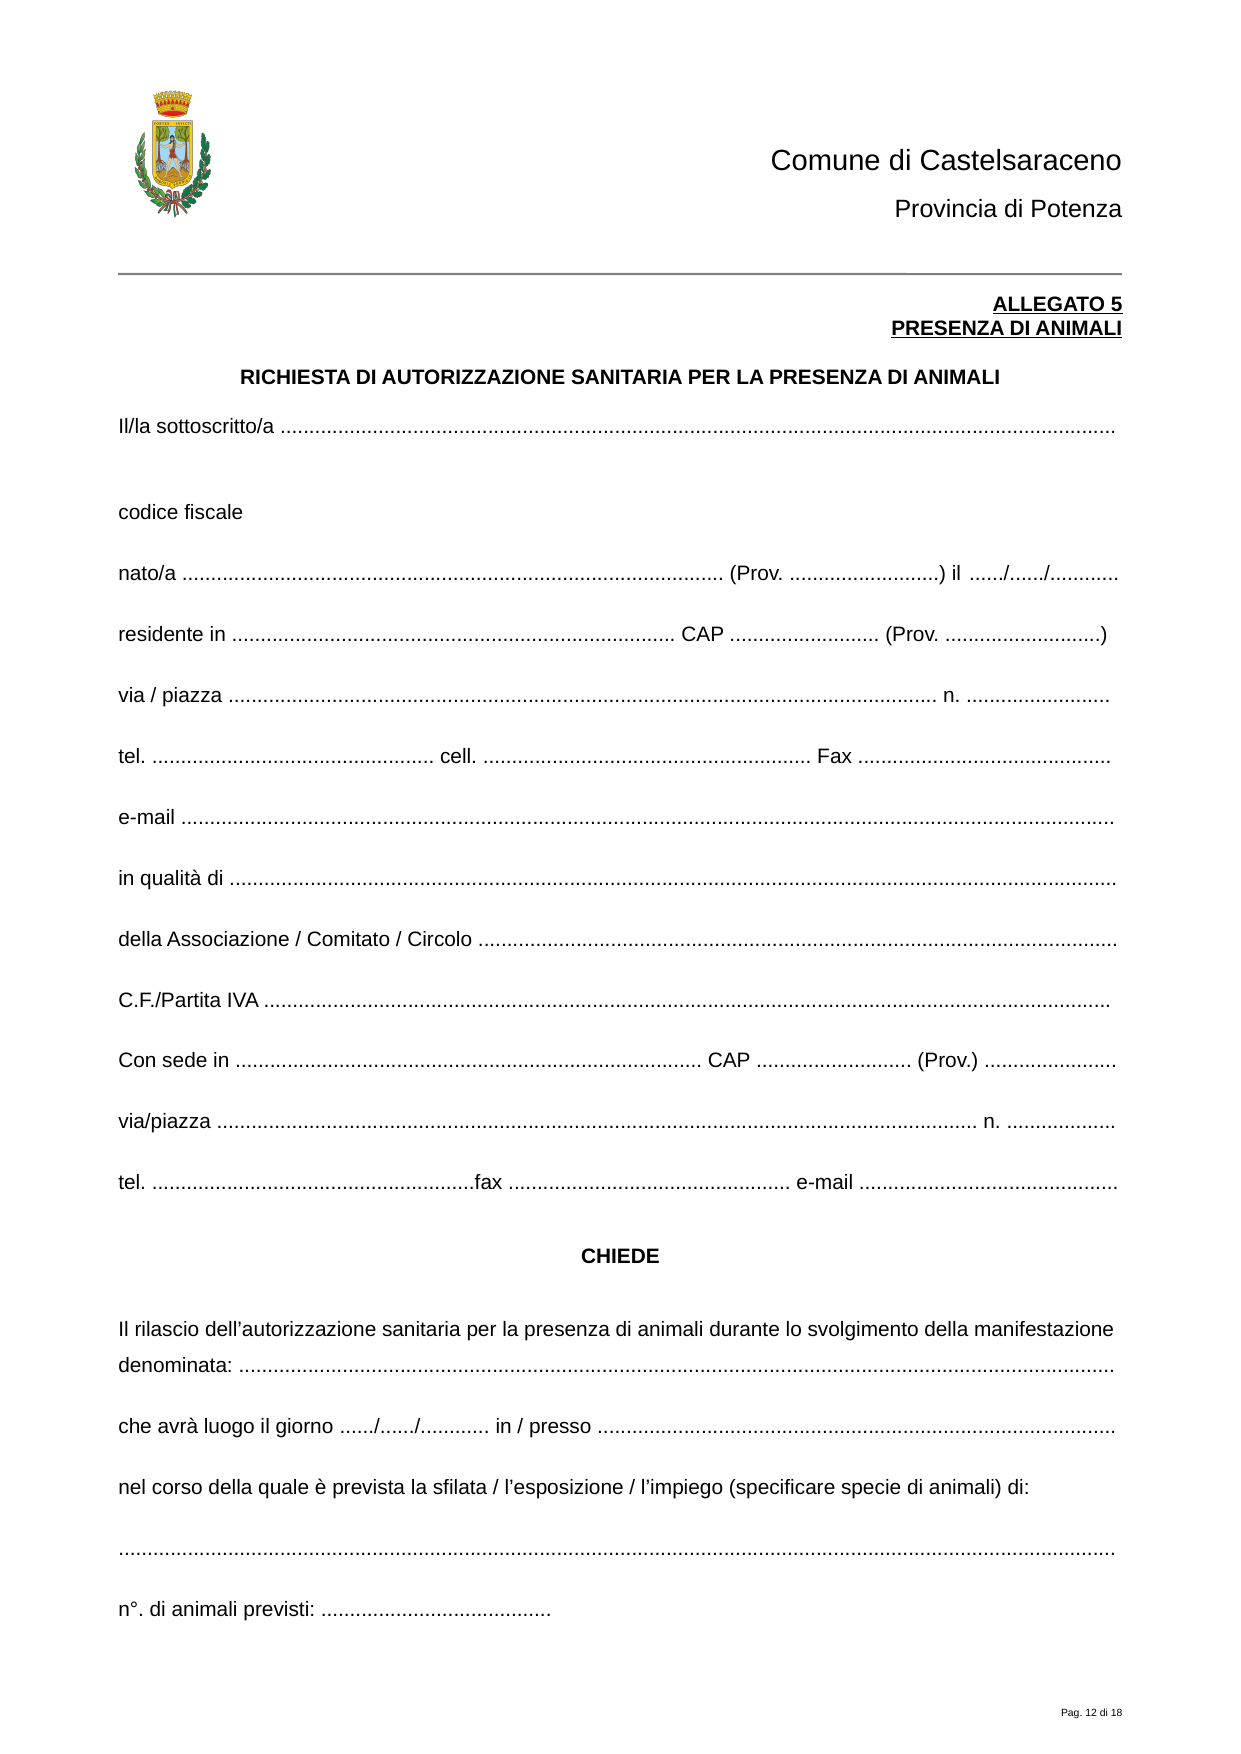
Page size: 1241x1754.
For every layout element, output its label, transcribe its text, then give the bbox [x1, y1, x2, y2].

text nato/a .............................................................................................. (Prov. ..........................) il ....../....../............ [118, 561, 1122, 585]
text PRESENZA DI ANIMALI [118, 316, 1122, 340]
text via / piazza ........................................................................................................................... n. ......................... [118, 683, 1122, 707]
text che avrà luogo il giorno ....../....../............ in / presso .......................................................................................... [118, 1414, 1122, 1438]
text Il rilascio dell’autorizzazione sanitaria per la presenza di animali durante lo svolgimento della manifestazione denominata: ........................................................................................................................................................ [118, 1317, 1122, 1377]
text ALLEGATO 5 [118, 292, 1122, 316]
text n°. di animali previsti: ........................................ [118, 1597, 1122, 1621]
text della Associazione / Comitato / Circolo ............................................................................................................... [118, 926, 1122, 950]
text Provincia di Potenza [118, 194, 1122, 223]
text codice fiscale [118, 500, 346, 524]
text ............................................................................................................................................................................. [118, 1536, 1122, 1560]
text via/piazza .................................................................................................................................... n. ................... [118, 1109, 1122, 1133]
text CHIEDE [118, 1244, 1122, 1268]
text e-mail .................................................................................................................................................................. [118, 804, 1122, 828]
text nel corso della quale è prevista la sfilata / l’esposizione / l’impiego (specificare specie di animali) di: [118, 1475, 1122, 1499]
text Il/la sottoscritto/a ................................................................................................................................................. [118, 414, 1122, 438]
text tel. ........................................................fax ................................................. e-mail ............................................. [118, 1170, 1122, 1194]
picture [122, 87, 224, 219]
text Comune di Castelsaraceno [224, 143, 1122, 177]
text C.F./Partita IVA ................................................................................................................................................... [118, 987, 1122, 1011]
text Con sede in ................................................................................. CAP ........................... (Prov.) ....................... [118, 1048, 1122, 1072]
text residente in ............................................................................. CAP .......................... (Prov. ...........................) [118, 622, 1122, 646]
text [986, 500, 1122, 524]
text tel. ................................................. cell. ......................................................... Fax ............................................ [118, 744, 1122, 768]
subtitle RICHIESTA DI AUTORIZZAZIONE SANITARIA PER LA PRESENZA DI ANIMALI [118, 365, 1122, 389]
text in qualità di .......................................................................................................................................................... [118, 866, 1122, 889]
